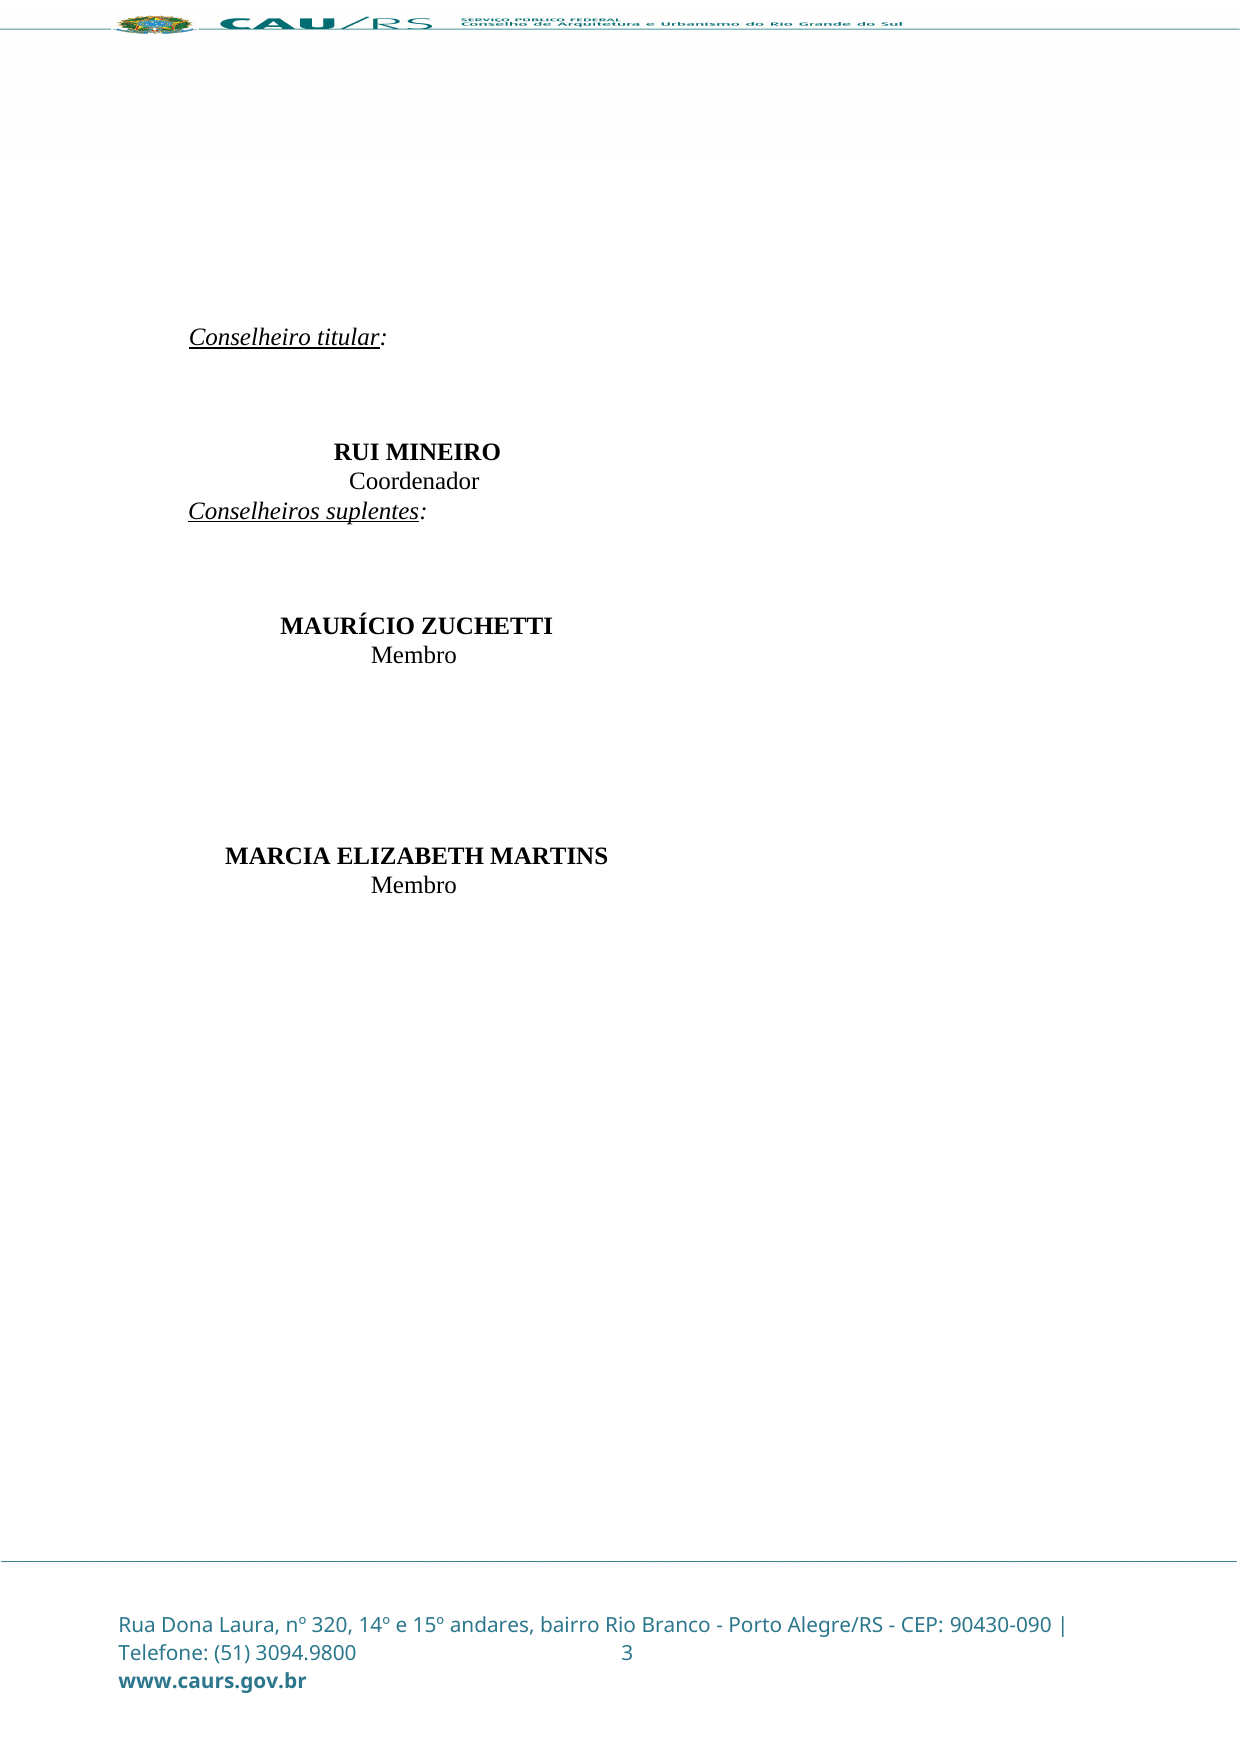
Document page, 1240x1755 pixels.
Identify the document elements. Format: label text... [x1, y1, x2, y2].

table_header [657, 236, 1137, 495]
table_header Conselheiro titular: RUI MINEIRO Coordenador [177, 236, 657, 495]
table_header Conselheiros suplentes: MAURÍCIO ZUCHETTI Membro MARCIA ELIZABETH MARTINS Membro [177, 496, 649, 927]
table_cell [177, 928, 649, 957]
